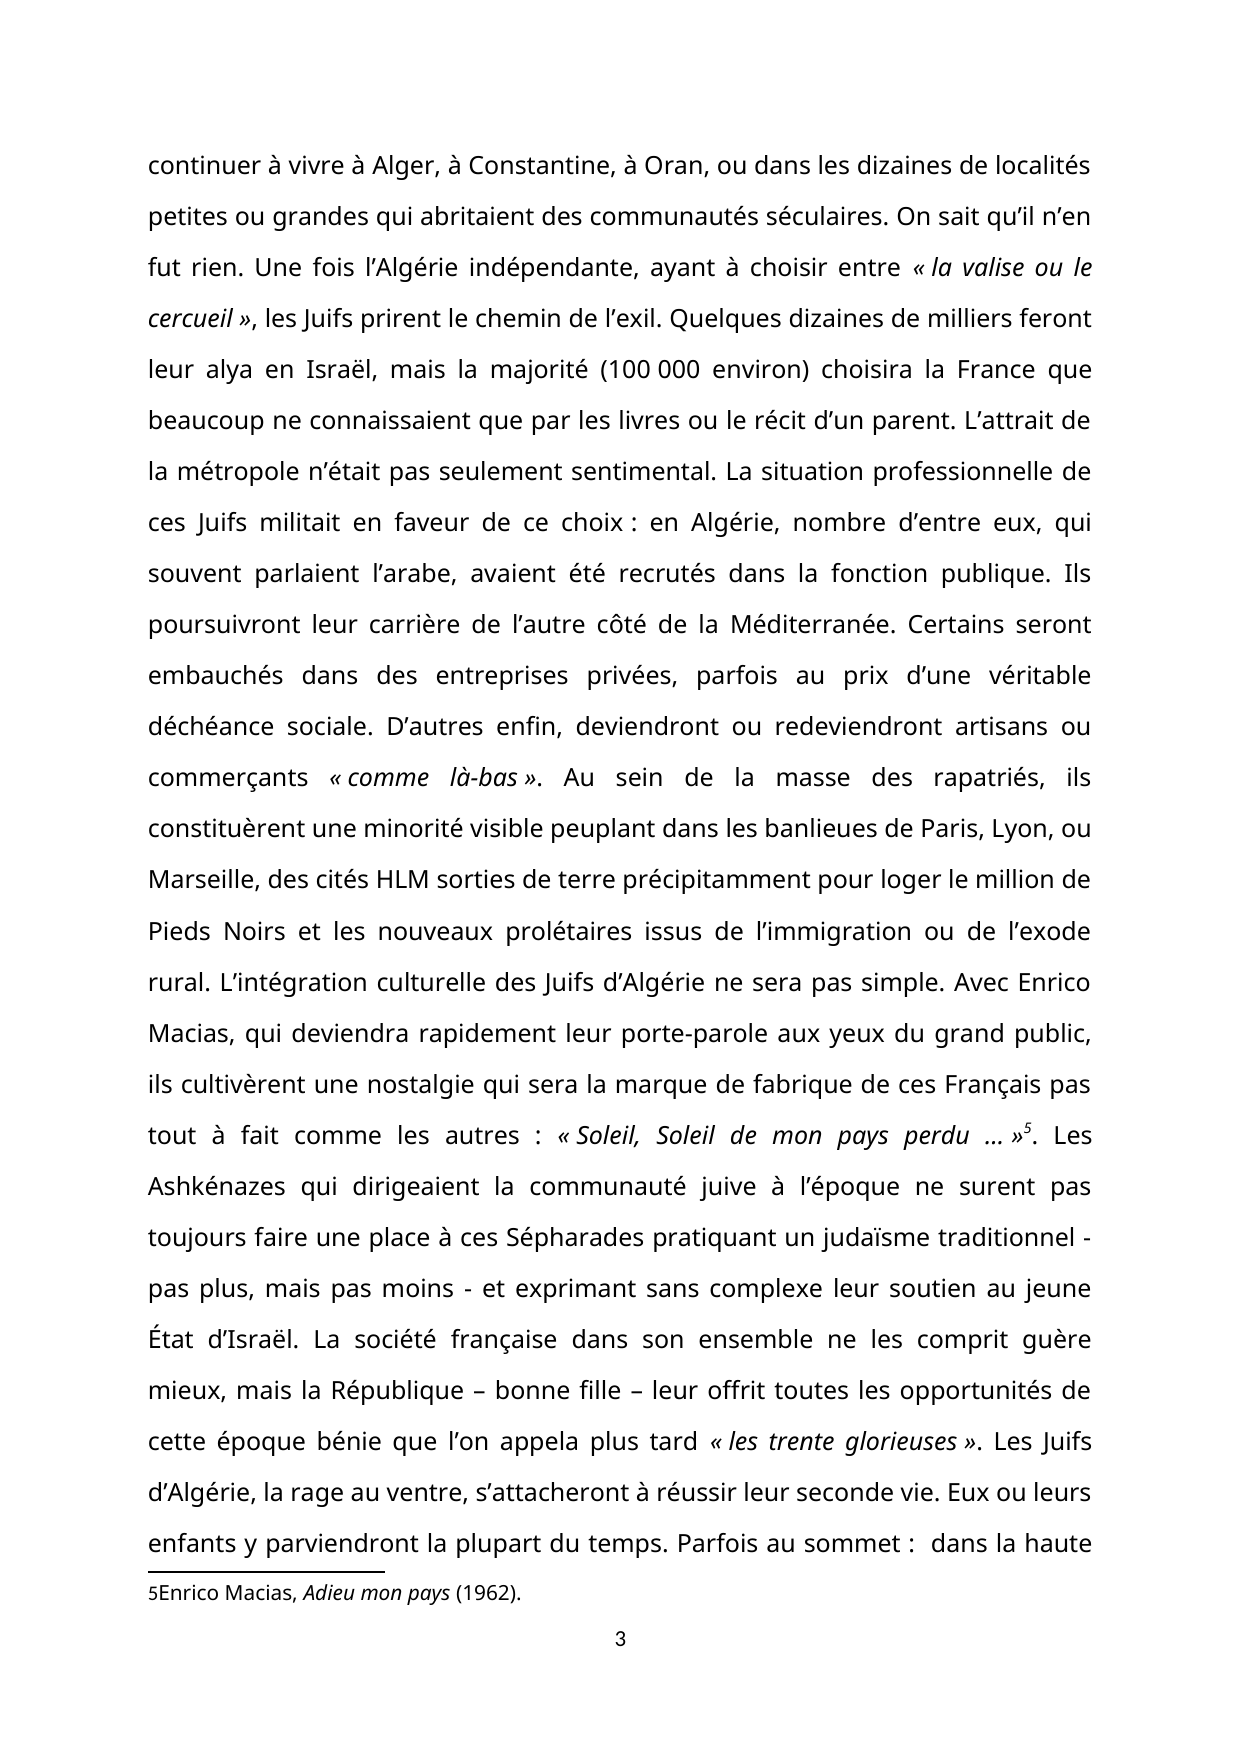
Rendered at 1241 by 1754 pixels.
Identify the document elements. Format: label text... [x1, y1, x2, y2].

text continuer à vivre à Alger, à Constantine, à Oran, ou dans les dizaines de localités petites ou grandes qui abritaient des communautés séculaires. On sait qu’il n’en fut rien. Une fois l’Algérie indépendante, ayant à choisir entre « la valise ou le cercueil », les Juifs prirent le chemin de l’exil. Quelques dizaines de milliers feront leur alya en Israël, mais la majorité (100 000 environ) choisira la France que beaucoup ne connaissaient que par les livres ou le récit d’un parent. L’attrait de la métropole n’était pas seulement sentimental. La situation professionnelle de ces Juifs militait en faveur de ce choix : en Algérie, nombre d’entre eux, qui souvent parlaient l’arabe, avaient été recrutés dans la fonction publique. Ils poursuivront leur carrière de l’autre côté de la Méditerranée. Certains seront embauchés dans des entreprises privées, parfois au prix d’une véritable déchéance sociale. D’autres enfin, deviendront ou redeviendront artisans ou commerçants « comme là-bas ». Au sein de la masse des rapatriés, ils constituèrent une minorité visible peuplant dans les banlieues de Paris, Lyon, ou Marseille, des cités HLM sorties de terre précipitamment pour loger le million de Pieds Noirs et les nouveaux prolétaires issus de l’immigration ou de l’exode rural. L’intégration culturelle des Juifs d’Algérie ne sera pas simple. Avec Enrico Macias, qui deviendra rapidement leur porte-parole aux yeux du grand public, ils cultivèrent une nostalgie qui sera la marque de fabrique de ces Français pas tout à fait comme les autres : « Soleil, Soleil de mon pays perdu … ». Les Ashkénazes qui dirigeaient la communauté juive à l’époque ne surent pas toujours faire une place à ces Sépharades pratiquant un judaïsme traditionnel - pas plus, mais pas moins - et exprimant sans complexe leur soutien au jeune État d’Israël. La société française dans son ensemble ne les comprit guère mieux, mais la République – bonne fille – leur offrit toutes les opportunités de cette époque bénie que l’on appela plus tard « les trente glorieuses ». Les Juifs d’Algérie, la rage au ventre, s’attacheront à réussir leur seconde vie. Eux ou leurs enfants y parviendront la plupart du temps. Parfois au sommet : dans la haute [148, 148, 1093, 1560]
text Enrico Macias, Adieu mon pays (1962). [148, 1578, 1093, 1606]
